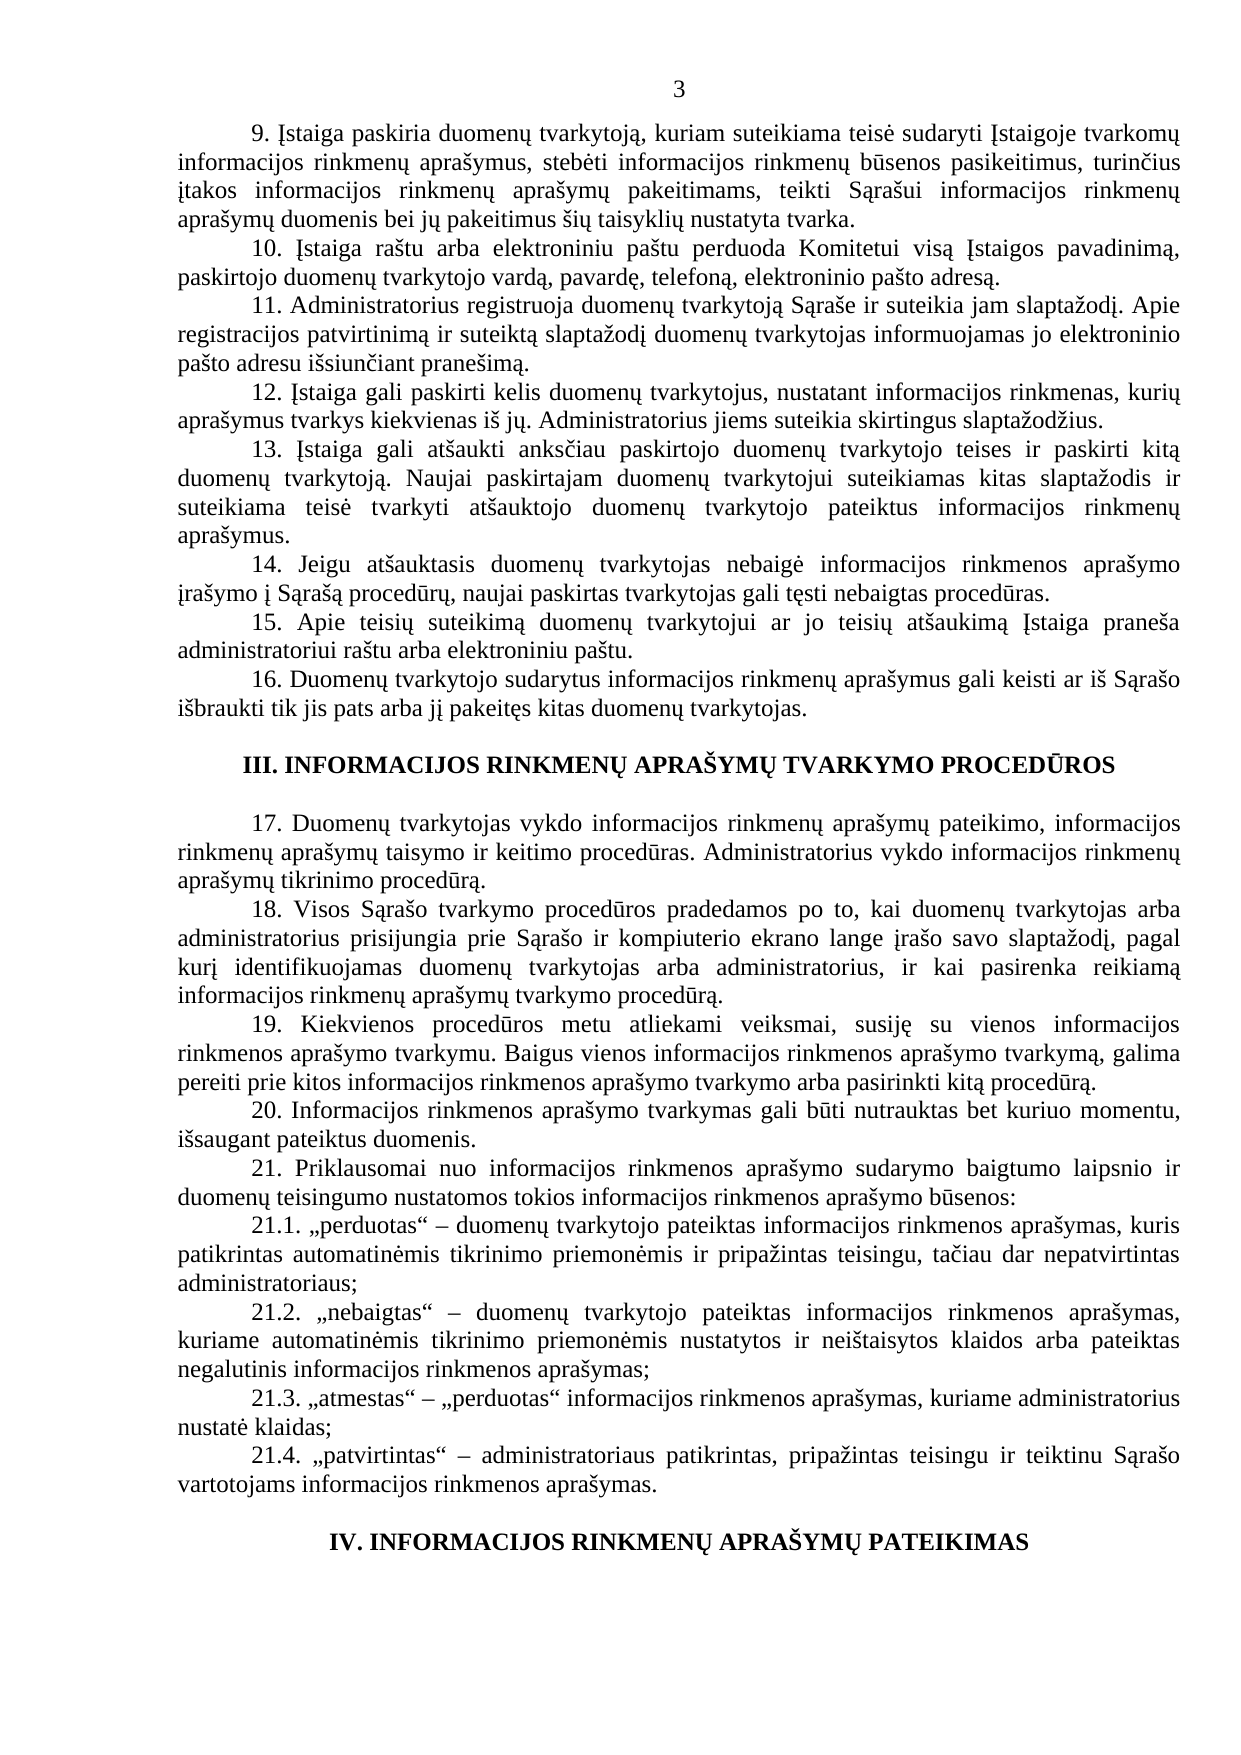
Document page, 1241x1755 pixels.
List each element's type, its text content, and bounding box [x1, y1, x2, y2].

text IV. INFORMACIJOS RINKMENŲ APRAŠYMŲ PATEIKIMAS [177, 1527, 1181, 1556]
text 21.2. „nebaigtas“ – duomenų tvarkytojo pateiktas informacijos rinkmenos aprašymas, kuriame automatinėmis tikrinimo priemonėmis nustatytos ir neištaisytos klaidos arba pateiktas negalutinis informacijos rinkmenos aprašymas; [177, 1297, 1181, 1383]
text III. INFORMACIJOS RINKMENŲ APRAŠYMŲ TVARKYMO PROCEDŪROS [177, 751, 1181, 779]
text 12. Įstaiga gali paskirti kelis duomenų tvarkytojus, nustatant informacijos rinkmenas, kurių aprašymus tvarkys kiekvienas iš jų. Administratorius jiems suteikia skirtingus slaptažodžius. [177, 377, 1181, 434]
text 21.3. „atmestas“ – „perduotas“ informacijos rinkmenos aprašymas, kuriame administratorius nustatė klaidas; [177, 1383, 1181, 1441]
text 13. Įstaiga gali atšaukti anksčiau paskirtojo duomenų tvarkytojo teises ir paskirti kitą duomenų tvarkytoją. Naujai paskirtajam duomenų tvarkytojui suteikiamas kitas slaptažodis ir suteikiama teisė tvarkyti atšauktojo duomenų tvarkytojo pateiktus informacijos rinkmenų aprašymus. [177, 434, 1181, 549]
text 14. Jeigu atšauktasis duomenų tvarkytojas nebaigė informacijos rinkmenos aprašymo įrašymo į Sąrašą procedūrų, naujai paskirtas tvarkytojas gali tęsti nebaigtas procedūras. [177, 549, 1181, 607]
text 9. Įstaiga paskiria duomenų tvarkytoją, kuriam suteikiama teisė sudaryti Įstaigoje tvarkomų informacijos rinkmenų aprašymus, stebėti informacijos rinkmenų būsenos pasikeitimus, turinčius įtakos informacijos rinkmenų aprašymų pakeitimams, teikti Sąrašui informacijos rinkmenų aprašymų duomenis bei jų pakeitimus šių taisyklių nustatyta tvarka. [177, 118, 1181, 233]
text 17. Duomenų tvarkytojas vykdo informacijos rinkmenų aprašymų pateikimo, informacijos rinkmenų aprašymų taisymo ir keitimo procedūras. Administratorius vykdo informacijos rinkmenų aprašymų tikrinimo procedūrą. [177, 808, 1181, 894]
text 16. Duomenų tvarkytojo sudarytus informacijos rinkmenų aprašymus gali keisti ar iš Sąrašo išbraukti tik jis pats arba jį pakeitęs kitas duomenų tvarkytojas. [177, 664, 1181, 722]
text 20. Informacijos rinkmenos aprašymo tvarkymas gali būti nutrauktas bet kuriuo momentu, išsaugant pateiktus duomenis. [177, 1096, 1181, 1153]
text 21.4. „patvirtintas“ – administratoriaus patikrintas, pripažintas teisingu ir teiktinu Sąrašo vartotojams informacijos rinkmenos aprašymas. [177, 1441, 1181, 1498]
text 19. Kiekvienos procedūros metu atliekami veiksmai, susiję su vienos informacijos rinkmenos aprašymo tvarkymu. Baigus vienos informacijos rinkmenos aprašymo tvarkymą, galima pereiti prie kitos informacijos rinkmenos aprašymo tvarkymo arba pasirinkti kitą procedūrą. [177, 1009, 1181, 1096]
text 11. Administratorius registruoja duomenų tvarkytoją Sąraše ir suteikia jam slaptažodį. Apie registracijos patvirtinimą ir suteiktą slaptažodį duomenų tvarkytojas informuojamas jo elektroninio pašto adresu išsiunčiant pranešimą. [177, 291, 1181, 377]
text 18. Visos Sąrašo tvarkymo procedūros pradedamos po to, kai duomenų tvarkytojas arba administratorius prisijungia prie Sąrašo ir kompiuterio ekrano lange įrašo savo slaptažodį, pagal kurį identifikuojamas duomenų tvarkytojas arba administratorius, ir kai pasirenka reikiamą informacijos rinkmenų aprašymų tvarkymo procedūrą. [177, 894, 1181, 1009]
text 21. Priklausomai nuo informacijos rinkmenos aprašymo sudarymo baigtumo laipsnio ir duomenų teisingumo nustatomos tokios informacijos rinkmenos aprašymo būsenos: [177, 1153, 1181, 1211]
text 10. Įstaiga raštu arba elektroniniu paštu perduoda Komitetui visą Įstaigos pavadinimą, paskirtojo duomenų tvarkytojo vardą, pavardę, telefoną, elektroninio pašto adresą. [177, 233, 1181, 291]
text 15. Apie teisių suteikimą duomenų tvarkytojui ar jo teisių atšaukimą Įstaiga praneša administratoriui raštu arba elektroniniu paštu. [177, 607, 1181, 664]
text 21.1. „perduotas“ – duomenų tvarkytojo pateiktas informacijos rinkmenos aprašymas, kuris patikrintas automatinėmis tikrinimo priemonėmis ir pripažintas teisingu, tačiau dar nepatvirtintas administratoriaus; [177, 1211, 1181, 1297]
